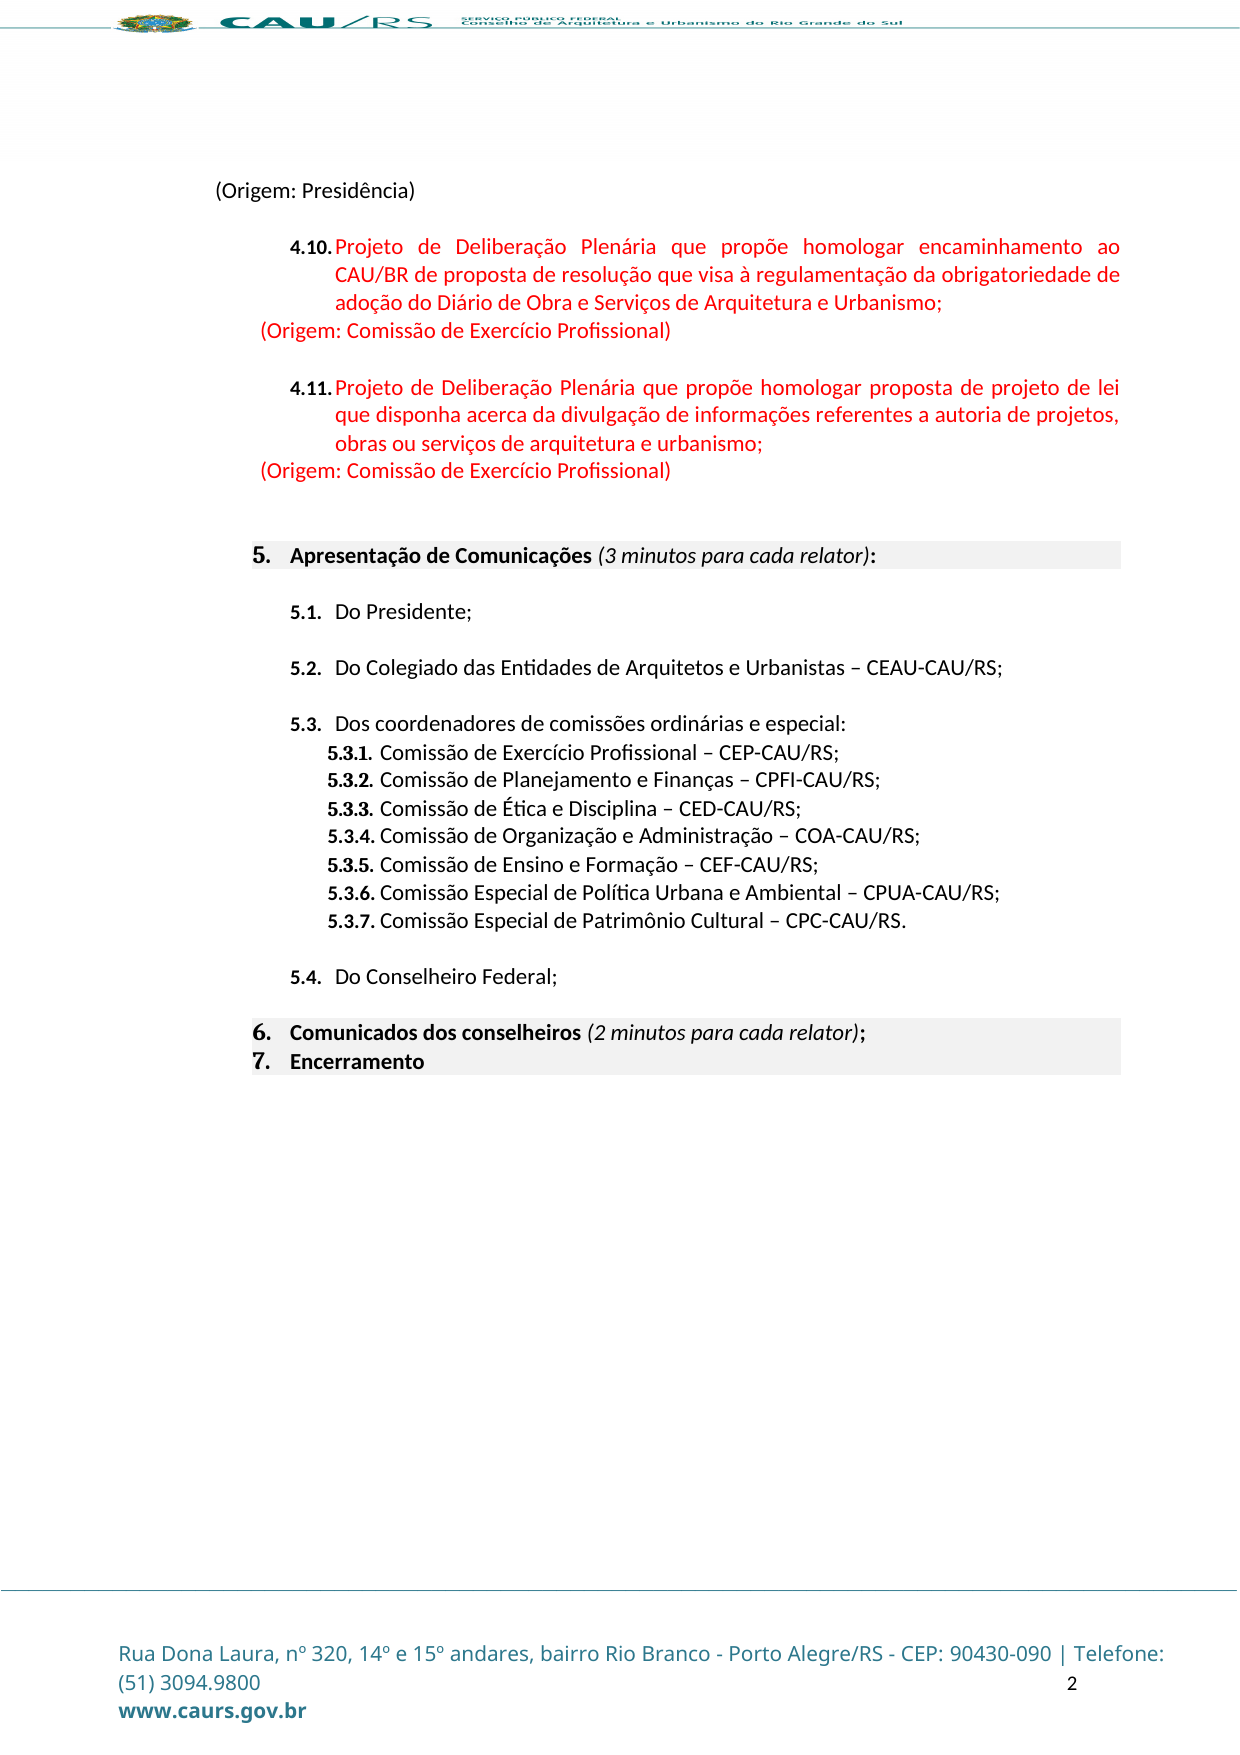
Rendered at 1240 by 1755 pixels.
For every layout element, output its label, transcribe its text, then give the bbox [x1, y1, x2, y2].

list (Origem: Comissão de Exercício Profissional) [260, 317, 1121, 344]
list Encerramento [252, 1047, 1121, 1075]
list (Origem: Comissão de Exercício Profissional) [260, 457, 1121, 485]
list Comissão Especial de Patrimônio Cultural – CPC-CAU/RS. [327, 906, 1121, 934]
list Comissão de Ensino e Formação – CEF-CAU/RS; [327, 850, 1121, 878]
list Do Conselheiro Federal; [290, 962, 1121, 990]
list Comissão de Exercício Profissional – CEP-CAU/RS; [327, 738, 1121, 766]
list Dos coordenadores de comissões ordinárias e especial: [290, 709, 1121, 738]
text (Origem: Presidência) [215, 176, 1121, 204]
list Projeto de Deliberação Plenária que propõe homologar encaminhamento ao CAU/BR de proposta de resolução que visa à regulamentação da obrigatoriedade de adoção do Diário de Obra e Serviços de Arquitetura e Urbanismo; [290, 232, 1121, 317]
list Do Presidente; [290, 597, 1121, 626]
list Comunicados dos conselheiros (2 minutos para cada relator); [252, 1018, 1121, 1047]
list Projeto de Deliberação Plenária que propõe homologar proposta de projeto de lei que disponha acerca da divulgação de informações referentes a autoria de projetos, obras ou serviços de arquitetura e urbanismo; [290, 373, 1121, 457]
list Apresentação de Comunicações (3 minutos para cada relator): [252, 541, 1121, 569]
list Comissão de Organização e Administração – COA-CAU/RS; [327, 822, 1121, 850]
list Comissão de Planejamento e Finanças – CPFI-CAU/RS; [327, 766, 1121, 794]
list Comissão Especial de Política Urbana e Ambiental – CPUA-CAU/RS; [327, 878, 1121, 906]
list Comissão de Ética e Disciplina – CED-CAU/RS; [327, 794, 1121, 822]
list Do Colegiado das Entidades de Arquitetos e Urbanistas – CEAU-CAU/RS; [290, 653, 1121, 682]
